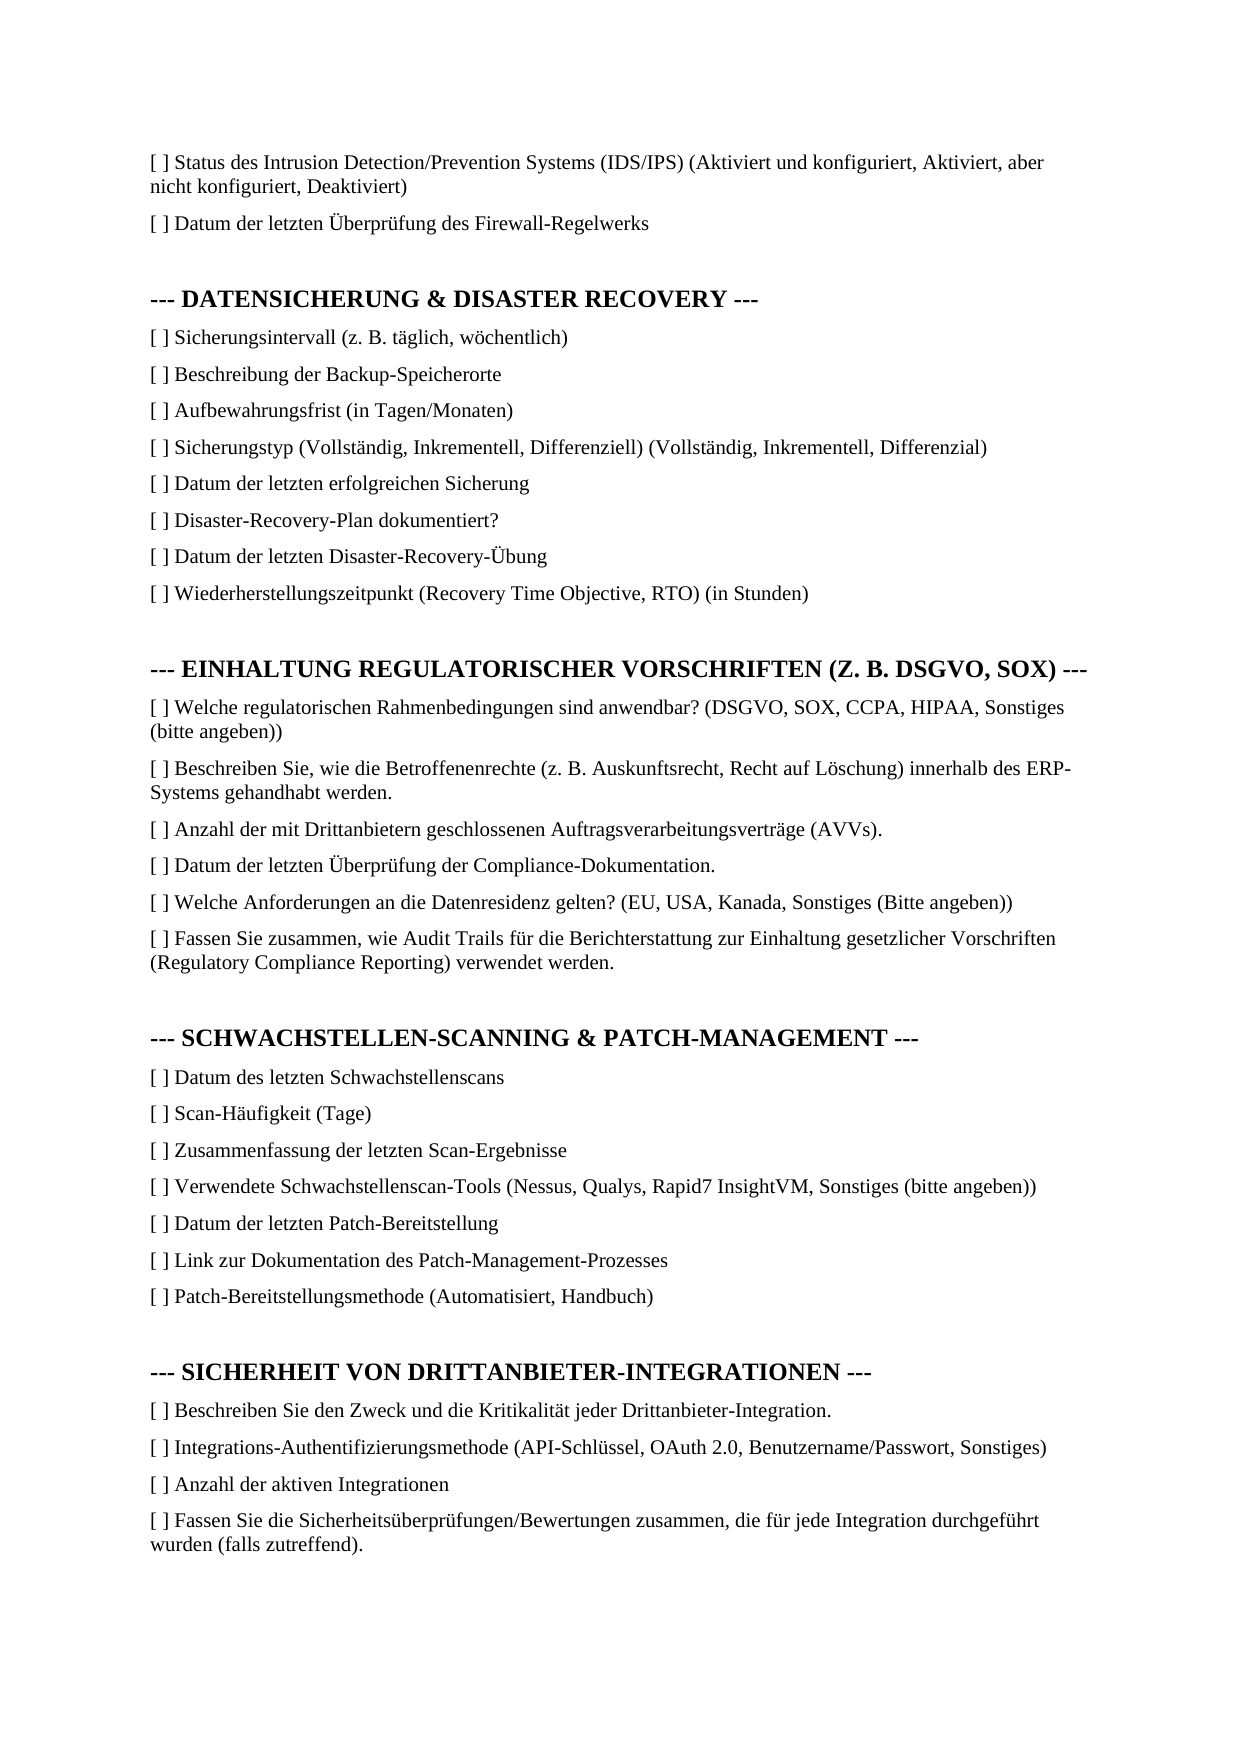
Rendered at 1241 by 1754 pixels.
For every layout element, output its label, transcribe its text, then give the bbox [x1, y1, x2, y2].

text --- SCHWACHSTELLEN-SCANNING & PATCH-MANAGEMENT --- [150, 1023, 1090, 1052]
text --- SICHERHEIT VON DRITTANBIETER-INTEGRATIONEN --- [150, 1357, 1090, 1386]
text [ ] Datum des letzten Schwachstellenscans [150, 1065, 1090, 1089]
text [ ] Welche Anforderungen an die Datenresidenz gelten? (EU, USA, Kanada, Sonstiges (Bitte angeben)) [150, 890, 1090, 914]
text [ ] Link zur Dokumentation des Patch-Management-Prozesses [150, 1247, 1090, 1272]
text [ ] Datum der letzten Überprüfung des Firewall-Regelwerks [150, 211, 1090, 235]
text [ ] Datum der letzten Überprüfung der Compliance-Dokumentation. [150, 853, 1090, 877]
text [ ] Beschreiben Sie, wie die Betroffenenrechte (z. B. Auskunftsrecht, Recht auf Löschung) innerhalb des ERP-Systems gehandhabt werden. [150, 756, 1090, 804]
text [ ] Integrations-Authentifizierungsmethode (API-Schlüssel, OAuth 2.0, Benutzername/Passwort, Sonstiges) [150, 1435, 1090, 1459]
text [ ] Anzahl der aktiven Integrationen [150, 1472, 1090, 1496]
text [ ] Sicherungstyp (Vollständig, Inkrementell, Differenziell) (Vollständig, Inkrementell, Differenzial) [150, 435, 1090, 459]
text [ ] Fassen Sie die Sicherheitsüberprüfungen/Bewertungen zusammen, die für jede Integration durchgeführt wurden (falls zutreffend). [150, 1508, 1090, 1556]
text [ ] Zusammenfassung der letzten Scan-Ergebnisse [150, 1138, 1090, 1162]
text [ ] Wiederherstellungszeitpunkt (Recovery Time Objective, RTO) (in Stunden) [150, 581, 1090, 605]
text [ ] Datum der letzten Disaster-Recovery-Übung [150, 544, 1090, 568]
text [ ] Verwendete Schwachstellenscan-Tools (Nessus, Qualys, Rapid7 InsightVM, Sonstiges (bitte angeben)) [150, 1174, 1090, 1198]
text [ ] Disaster-Recovery-Plan dokumentiert? [150, 508, 1090, 532]
text [ ] Aufbewahrungsfrist (in Tagen/Monaten) [150, 398, 1090, 422]
text [ ] Fassen Sie zusammen, wie Audit Trails für die Berichterstattung zur Einhaltung gesetzlicher Vorschriften (Regulatory Compliance Reporting) verwendet werden. [150, 926, 1090, 974]
text --- DATENSICHERUNG & DISASTER RECOVERY --- [150, 284, 1090, 312]
text [ ] Welche regulatorischen Rahmenbedingungen sind anwendbar? (DSGVO, SOX, CCPA, HIPAA, Sonstiges (bitte angeben)) [150, 695, 1090, 743]
text [ ] Datum der letzten erfolgreichen Sicherung [150, 471, 1090, 495]
text --- EINHALTUNG REGULATORISCHER VORSCHRIFTEN (Z. B. DSGVO, SOX) --- [150, 654, 1090, 683]
text [ ] Patch-Bereitstellungsmethode (Automatisiert, Handbuch) [150, 1284, 1090, 1308]
text [ ] Anzahl der mit Drittanbietern geschlossenen Auftragsverarbeitungsverträge (AVVs). [150, 817, 1090, 841]
text [ ] Sicherungsintervall (z. B. täglich, wöchentlich) [150, 325, 1090, 349]
text [ ] Scan-Häufigkeit (Tage) [150, 1101, 1090, 1125]
text [ ] Beschreiben Sie den Zweck und die Kritikalität jeder Drittanbieter-Integration. [150, 1398, 1090, 1422]
text [ ] Beschreibung der Backup-Speicherorte [150, 362, 1090, 386]
text [ ] Datum der letzten Patch-Bereitstellung [150, 1211, 1090, 1235]
text [ ] Status des Intrusion Detection/Prevention Systems (IDS/IPS) (Aktiviert und konfiguriert, Aktiviert, aber nicht konfiguriert, Deaktiviert) [150, 150, 1090, 198]
